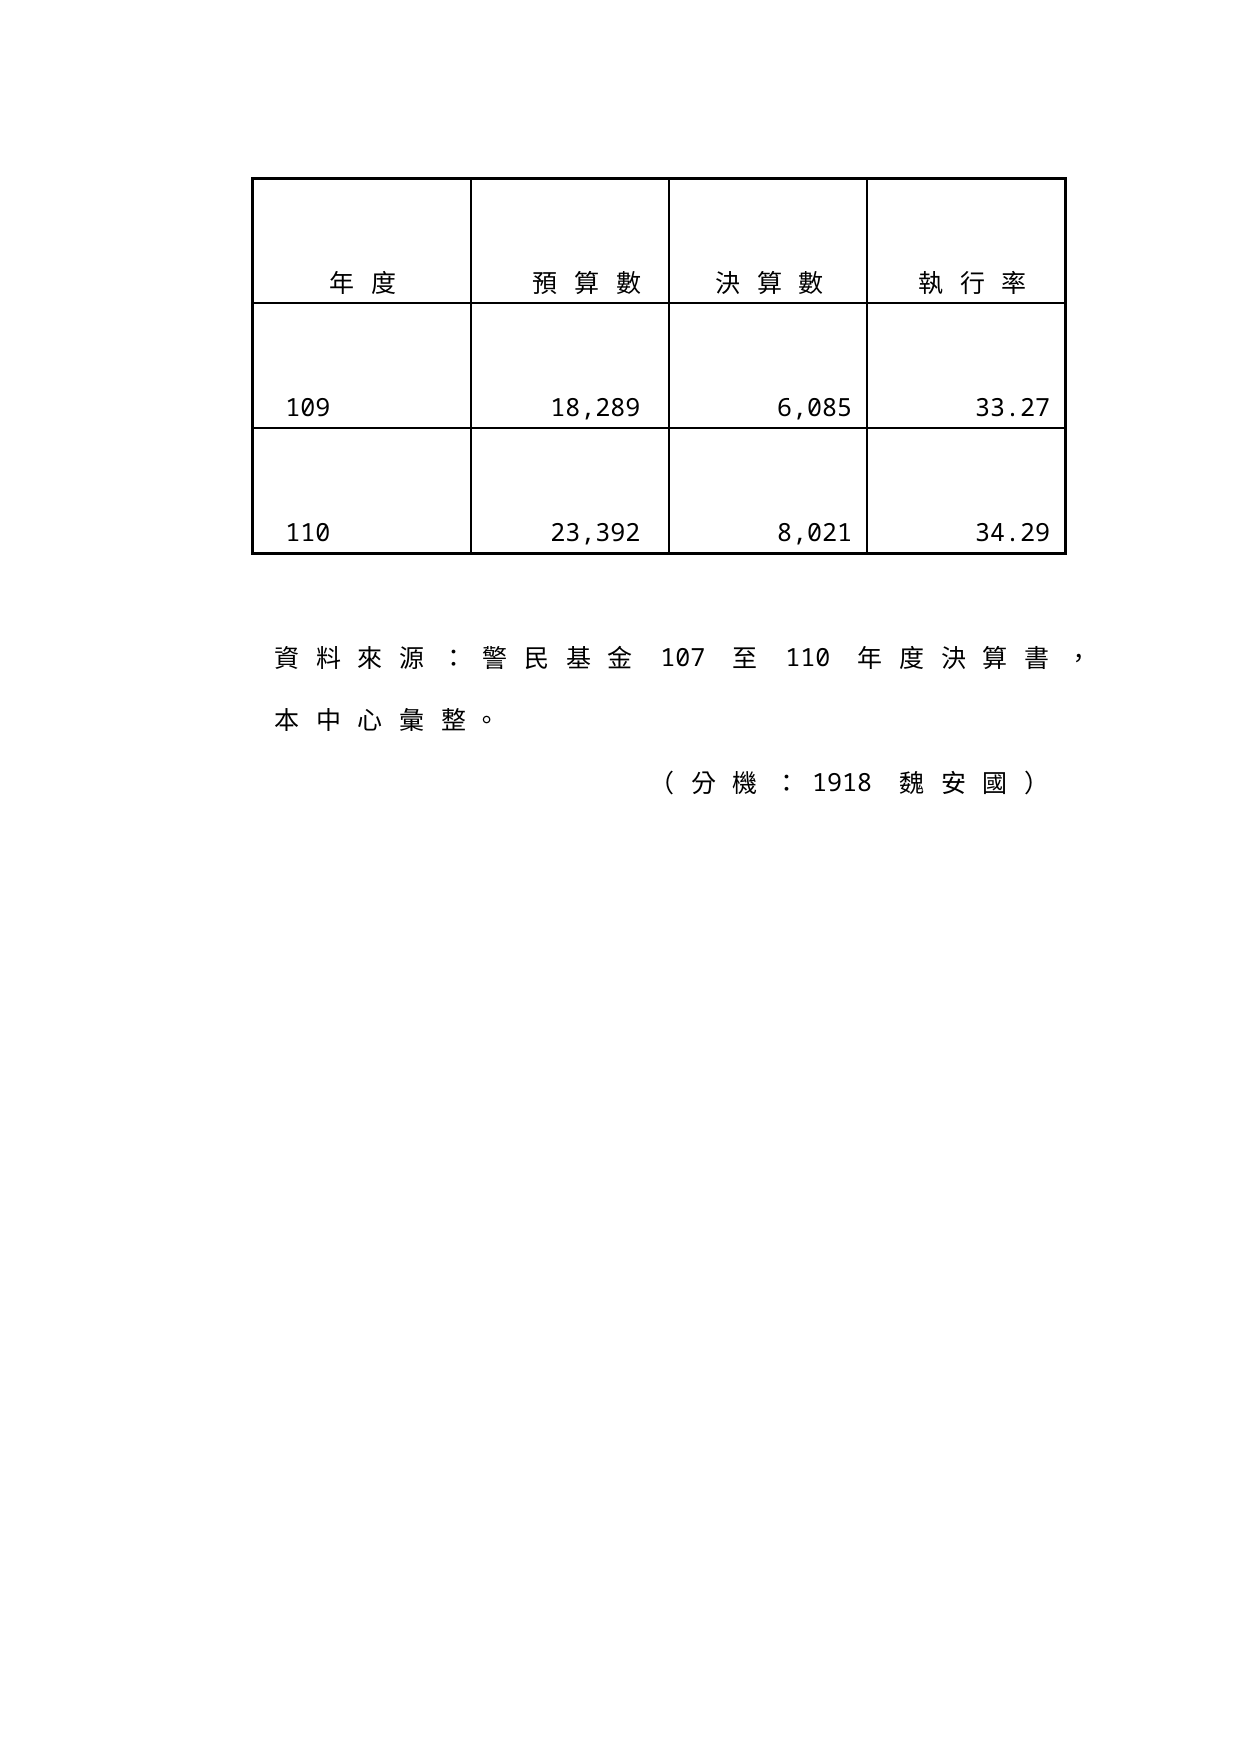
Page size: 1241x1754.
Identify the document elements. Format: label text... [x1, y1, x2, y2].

table_cell 18,289 [472, 304, 668, 427]
text （分機：1918 魏安國） [183, 740, 1058, 802]
text 資料來源：警民基金107至110年度決算書，本中心彙整。 [242, 615, 1058, 740]
table_cell 23,392 [472, 429, 668, 552]
table_header 決算數 [670, 180, 866, 302]
table_cell 109 [254, 304, 470, 427]
table_cell 34.29 [868, 429, 1064, 552]
table_cell 8,021 [670, 429, 866, 552]
table_cell 110 [254, 429, 470, 552]
table_cell 6,085 [670, 304, 866, 427]
table_header 年度 [254, 180, 470, 302]
table_header 預算數 [472, 180, 668, 302]
table_cell 33.27 [868, 304, 1064, 427]
table_header 執行率 [868, 180, 1064, 302]
